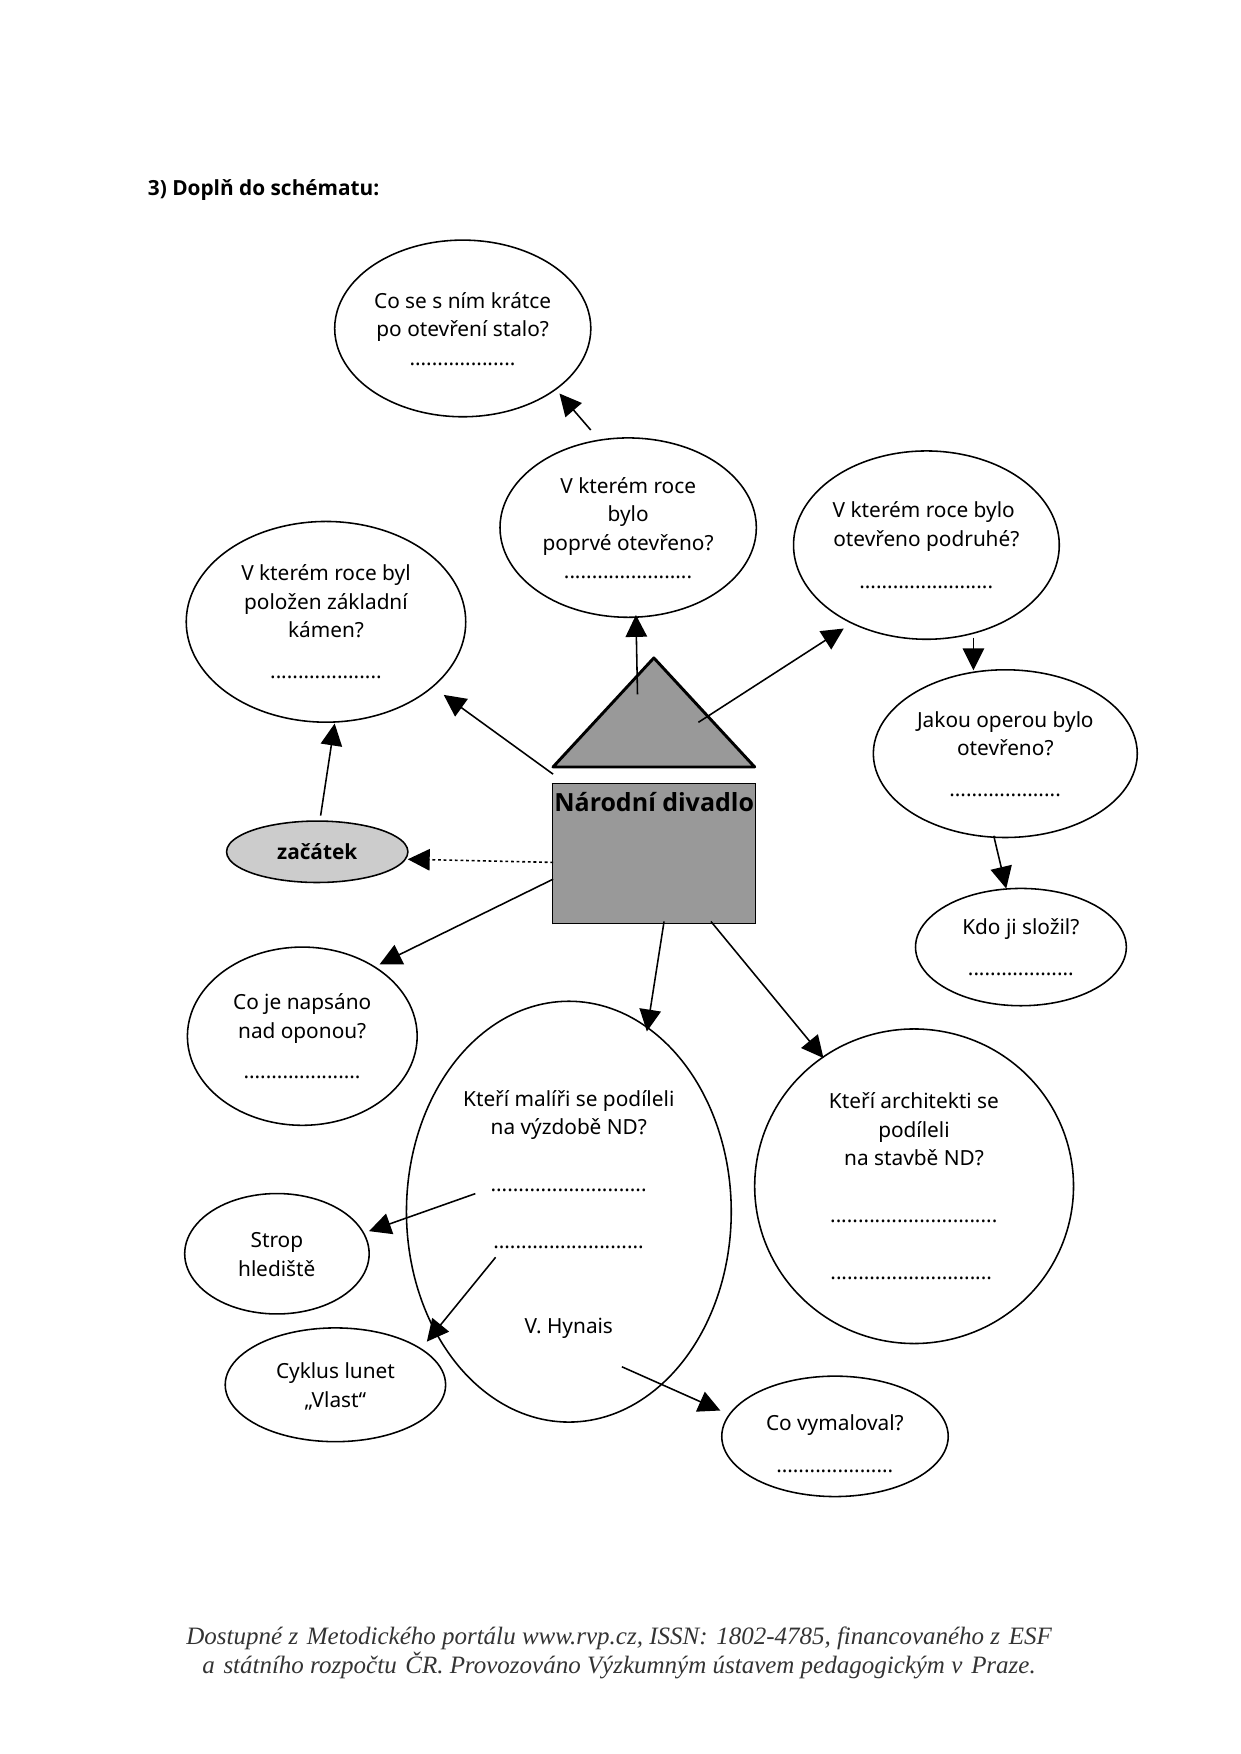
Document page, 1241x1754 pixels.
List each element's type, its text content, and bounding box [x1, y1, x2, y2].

subtitle 3) Doplň do schématu: [148, 173, 1092, 201]
text Národní divadlo [553, 785, 755, 819]
